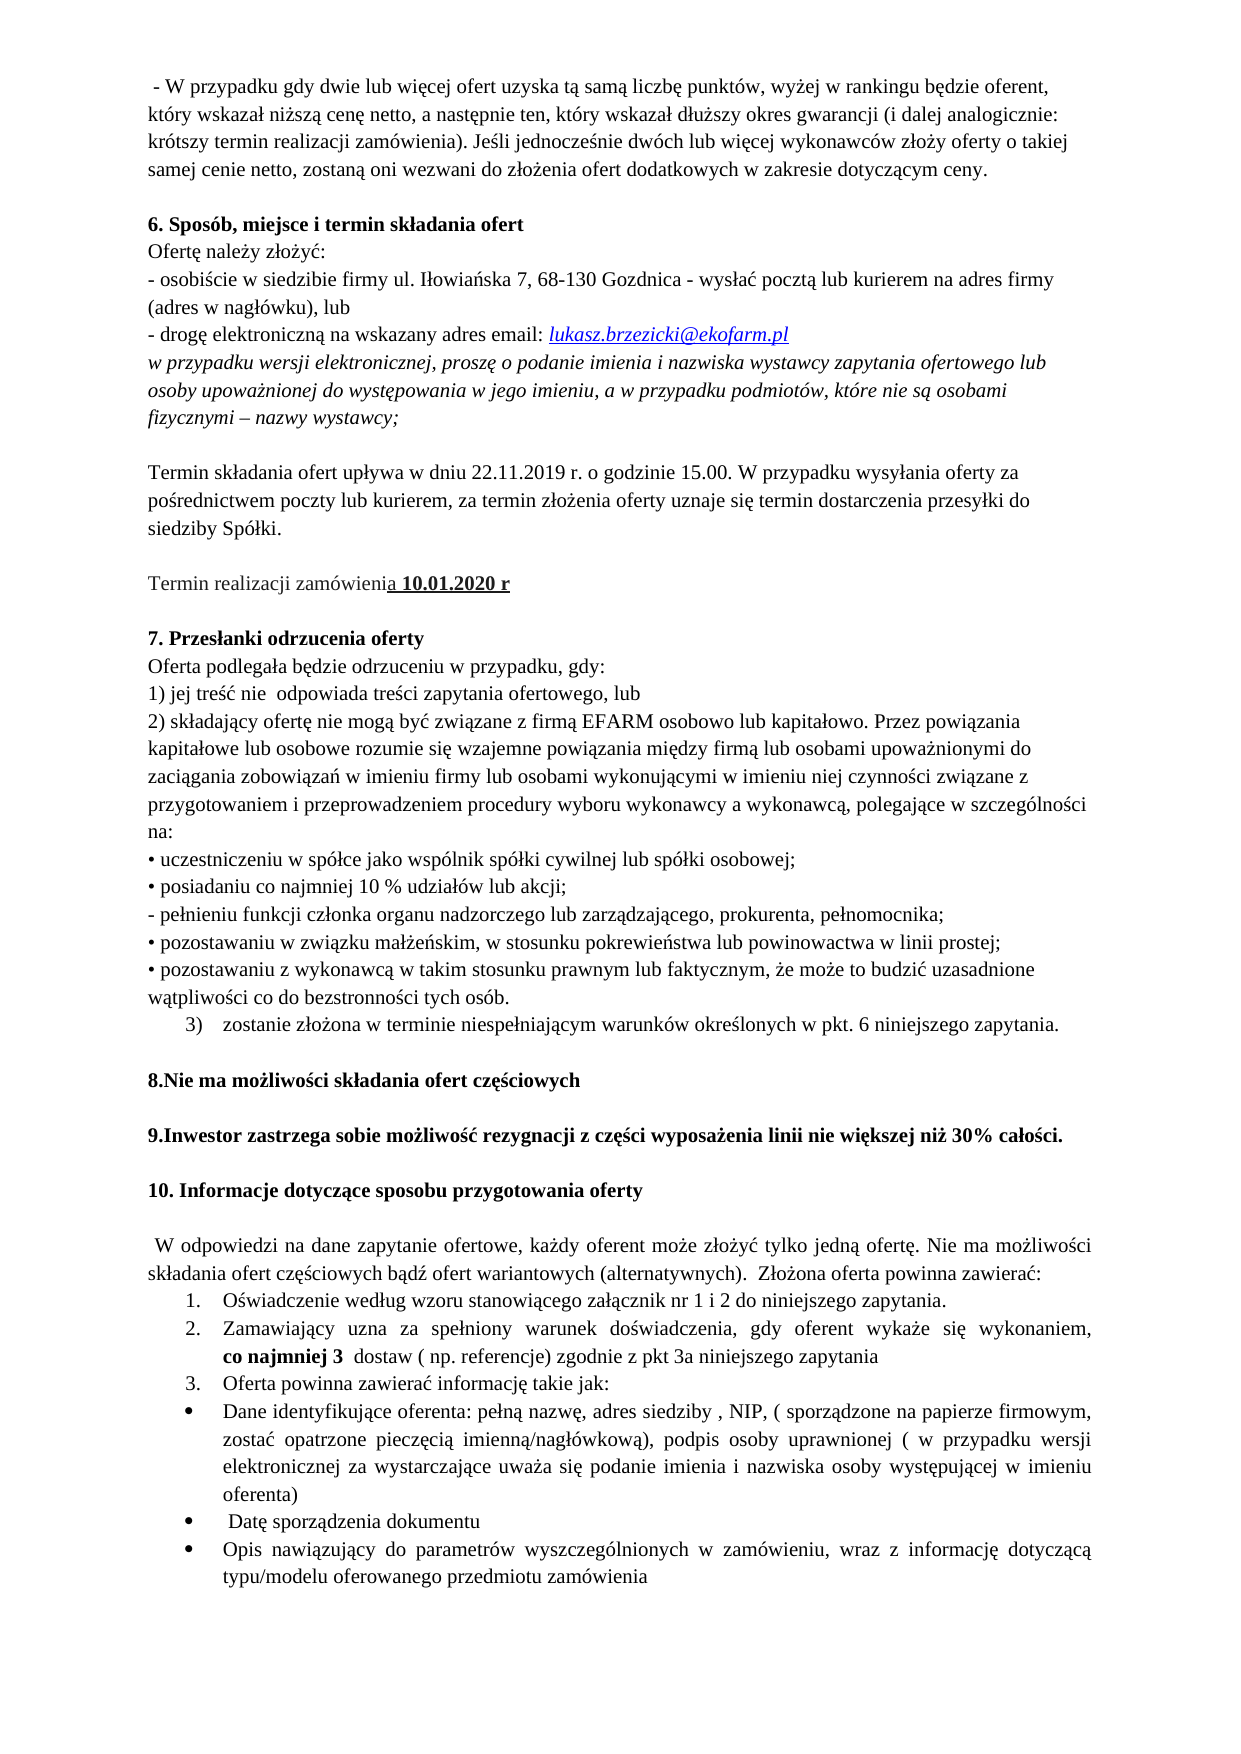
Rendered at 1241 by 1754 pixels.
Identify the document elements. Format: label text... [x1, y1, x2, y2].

text 6. Sposób, miejsce i termin składania ofert [148, 212, 1093, 236]
text Ofertę należy złożyć: [148, 239, 1093, 263]
list Zamawiający uzna za spełniony warunek doświadczenia, gdy oferent wykaże się wykonaniem, co najmniej 3 dostaw ( np. referencje) zgodnie z pkt 3a niniejszego zapytania [185, 1316, 1093, 1368]
text - pełnieniu funkcji członka organu nadzorczego lub zarządzającego, prokurenta, pełnomocnika; [148, 902, 1093, 926]
text - W przypadku gdy dwie lub więcej ofert uzyska tą samą liczbę punktów, wyżej w rankingu będzie oferent, który wskazał niższą cenę netto, a następnie ten, który wskazał dłuższy okres gwarancji (i dalej analogicznie: krótszy termin realizacji zamówienia). Jeśli jednocześnie dwóch lub więcej wykonawców złoży oferty o takiej samej cenie netto, zostaną oni wezwani do złożenia ofert dodatkowych w zakresie dotyczącym ceny. [148, 74, 1093, 181]
list zostanie złożona w terminie niespełniającym warunków określonych w pkt. 6 niniejszego zapytania. [185, 1012, 1093, 1036]
text • posiadaniu co najmniej 10 % udziałów lub akcji; [148, 874, 1093, 898]
list Datę sporządzenia dokumentu [185, 1509, 1093, 1533]
text 9.Inwestor zastrzega sobie możliwość rezygnacji z części wyposażenia linii nie większej niż 30% całości. [148, 1123, 1093, 1147]
text W odpowiedzi na dane zapytanie ofertowe, każdy oferent może złożyć tylko jedną ofertę. Nie ma możliwości składania ofert częściowych bądź ofert wariantowych (alternatywnych). Złożona oferta powinna zawierać: [148, 1233, 1093, 1285]
text • uczestniczeniu w spółce jako wspólnik spółki cywilnej lub spółki osobowej; [148, 847, 1093, 871]
text • pozostawaniu z wykonawcą w takim stosunku prawnym lub faktycznym, że może to budzić uzasadnione wątpliwości co do bezstronności tych osób. [148, 957, 1093, 1009]
text - drogę elektroniczną na wskazany adres email: lukasz.brzezicki@ekofarm.pl [148, 322, 1093, 346]
list Oferta powinna zawierać informację takie jak: [185, 1371, 1093, 1395]
text Oferta podlegała będzie odrzuceniu w przypadku, gdy: [148, 653, 1093, 678]
text • pozostawaniu w związku małżeńskim, w stosunku pokrewieństwa lub powinowactwa w linii prostej; [148, 929, 1093, 954]
text Termin realizacji zamówienia 10.01.2020 r [148, 571, 1093, 595]
text 7. Przesłanki odrzucenia oferty [148, 626, 1093, 650]
text w przypadku wersji elektronicznej, proszę o podanie imienia i nazwiska wystawcy zapytania ofertowego lub osoby upoważnionej do występowania w jego imieniu, a w przypadku podmiotów, które nie są osobami fizycznymi – nazwy wystawcy; [148, 350, 1093, 429]
list Dane identyfikujące oferenta: pełną nazwę, adres siedziby , NIP, ( sporządzone na papierze firmowym, zostać opatrzone pieczęcią imienną/nagłówkową), podpis osoby uprawnionej ( w przypadku wersji elektronicznej za wystarczające uważa się podanie imienia i nazwiska osoby występującej w imieniu oferenta) [185, 1399, 1093, 1506]
text - osobiście w siedzibie firmy ul. Iłowiańska 7, 68-130 Gozdnica - wysłać pocztą lub kurierem na adres firmy (adres w nagłówku), lub [148, 267, 1093, 319]
text 8.Nie ma możliwości składania ofert częściowych [148, 1068, 1093, 1092]
list Oświadczenie według wzoru stanowiącego załącznik nr 1 i 2 do niniejszego zapytania. [185, 1288, 1093, 1312]
text 2) składający ofertę nie mogą być związane z firmą EFARM osobowo lub kapitałowo. Przez powiązania kapitałowe lub osobowe rozumie się wzajemne powiązania między firmą lub osobami upoważnionymi do zaciągania zobowiązań w imieniu firmy lub osobami wykonującymi w imieniu niej czynności związane z przygotowaniem i przeprowadzeniem procedury wyboru wykonawcy a wykonawcą, polegające w szczególności na: [148, 709, 1093, 843]
list Opis nawiązujący do parametrów wyszczególnionych w zamówieniu, wraz z informację dotyczącą typu/modelu oferowanego przedmiotu zamówienia [185, 1537, 1093, 1588]
text Termin składania ofert upływa w dniu 22.11.2019 r. o godzinie 15.00. W przypadku wysyłania oferty za pośrednictwem poczty lub kurierem, za termin złożenia oferty uznaje się termin dostarczenia przesyłki do siedziby Spółki. [148, 460, 1093, 539]
text 10. Informacje dotyczące sposobu przygotowania oferty [148, 1178, 1093, 1202]
text 1) jej treść nie odpowiada treści zapytania ofertowego, lub [148, 681, 1093, 705]
